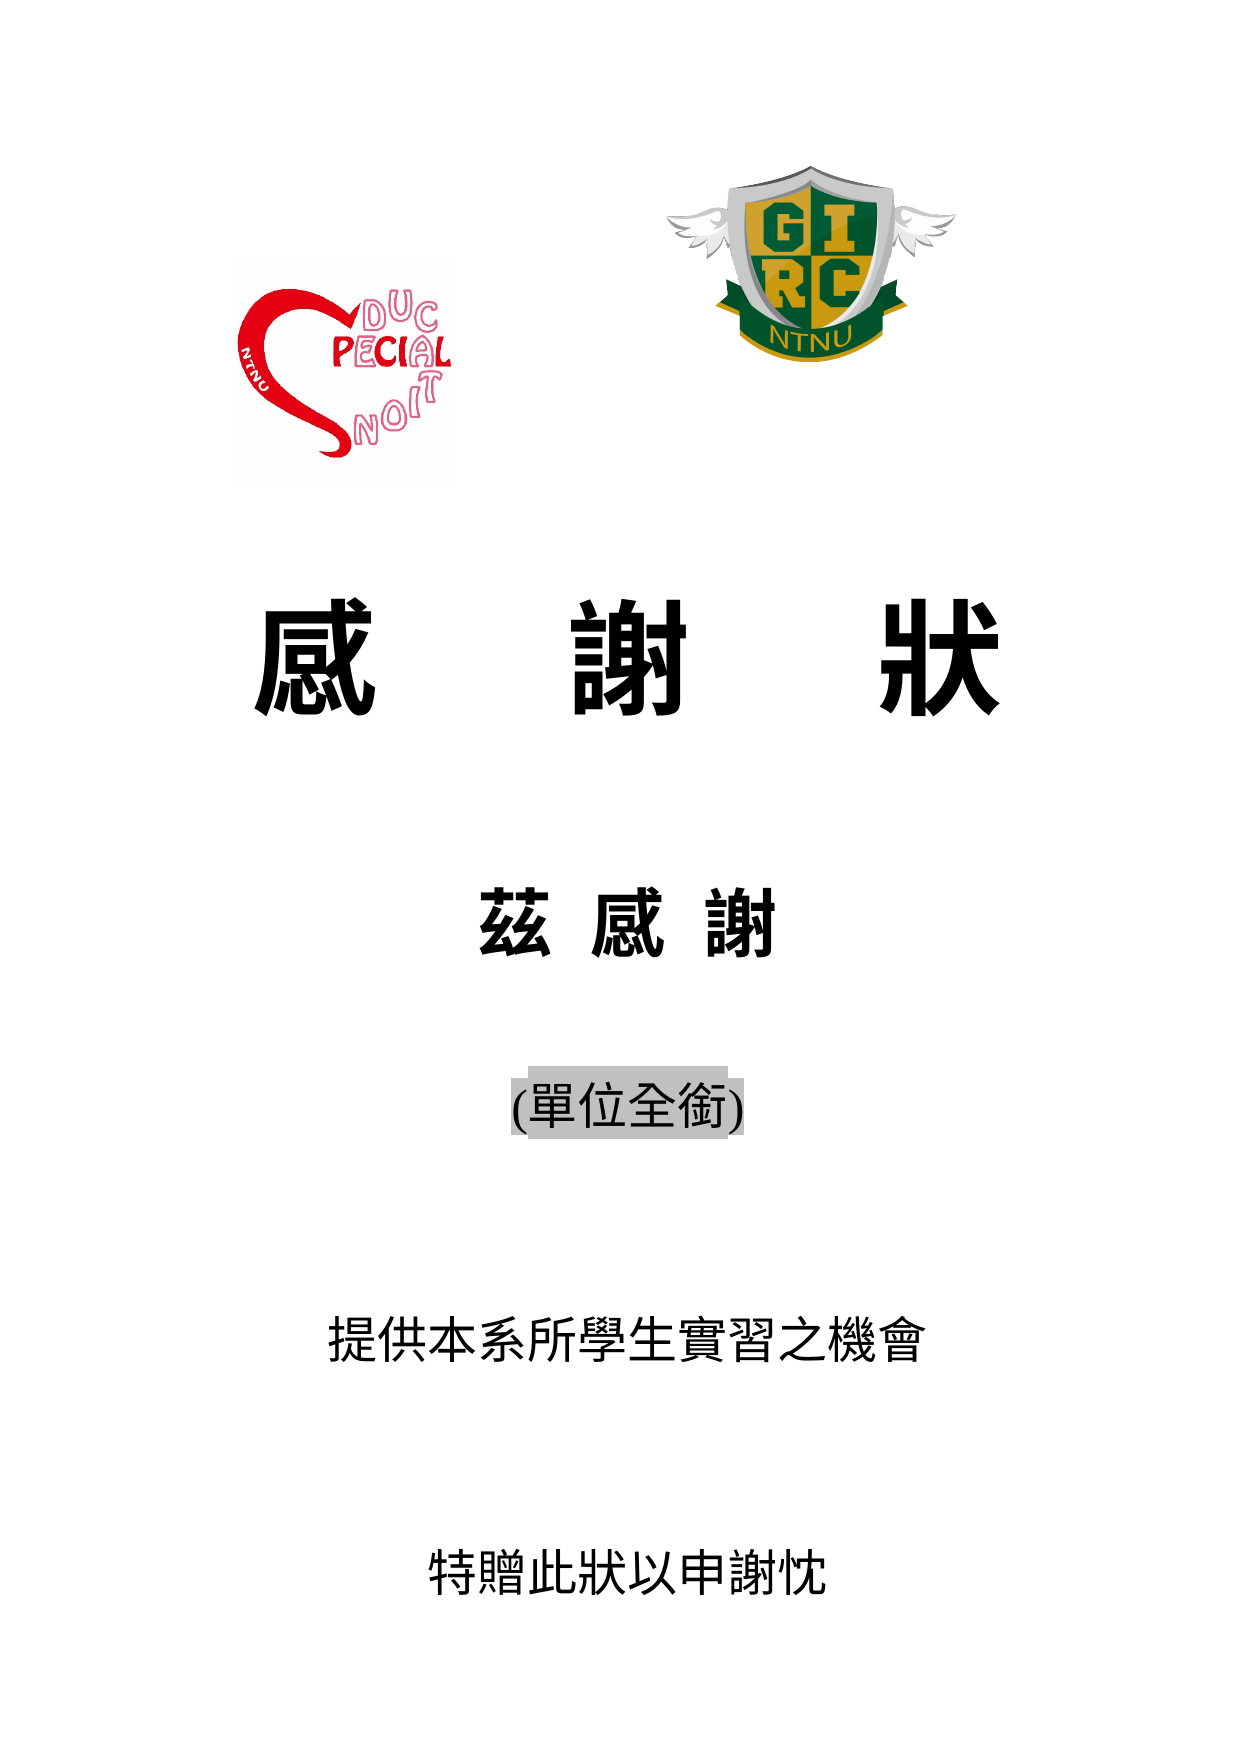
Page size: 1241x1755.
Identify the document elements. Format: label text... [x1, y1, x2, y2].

text 茲 感 謝 [148, 865, 1107, 973]
text 特贈此狀以申謝忱 [148, 1497, 1107, 1622]
text (單位全銜) [148, 1030, 1107, 1155]
text 感 謝 狀 [148, 561, 1107, 742]
text 提供本系所學生實習之機會 [148, 1263, 1107, 1388]
